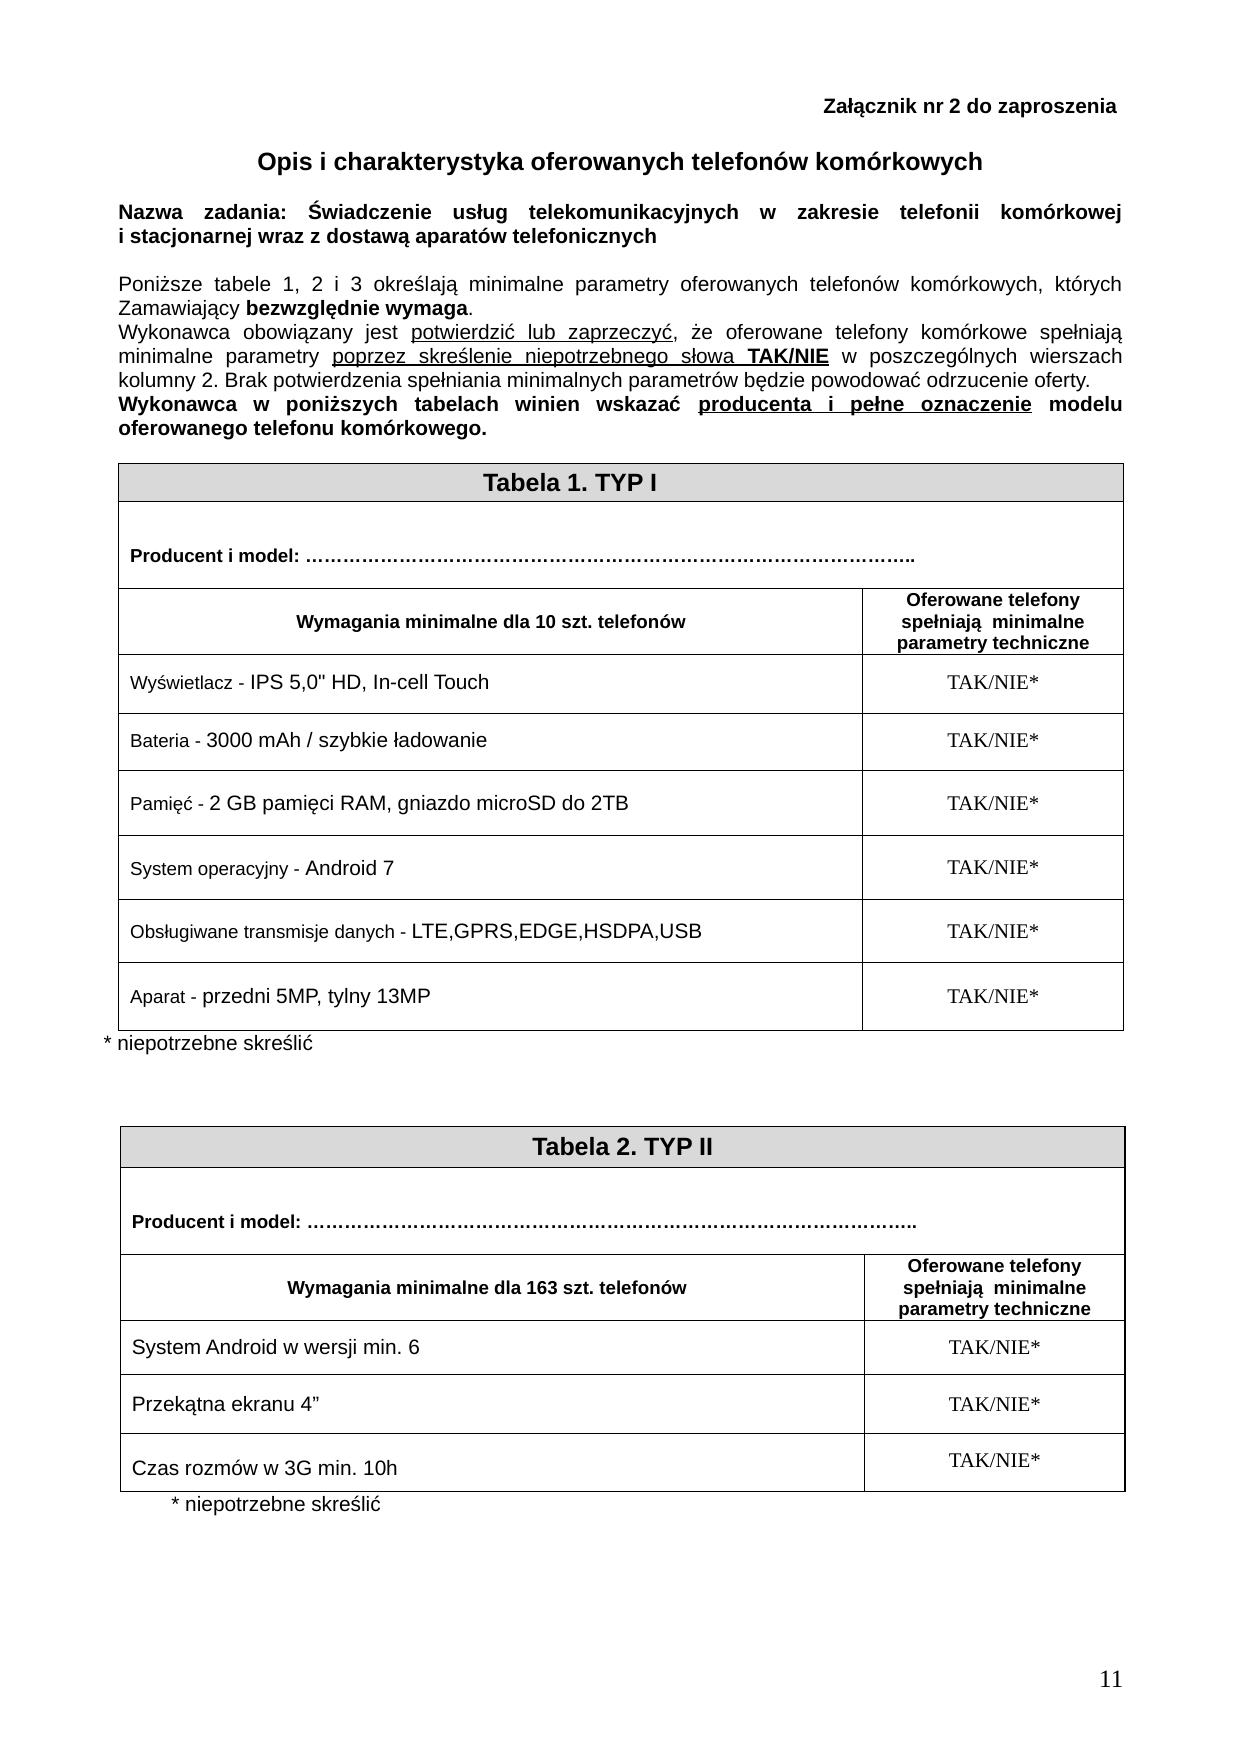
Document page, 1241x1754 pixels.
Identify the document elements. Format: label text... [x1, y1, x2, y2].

table_cell TAK/NIE* [863, 655, 1123, 713]
text * niepotrzebne skreślić [171, 1492, 1123, 1516]
table_cell Bateria - 3000 mAh / szybkie ładowanie [119, 714, 862, 770]
text Wykonawca w poniższych tabelach winien wskazać producenta i pełne oznaczenie modelu oferowanego telefonu komórkowego. [118, 391, 1123, 439]
table_cell Wyświetlacz - IPS 5,0" HD, In-cell Touch [119, 655, 862, 713]
text * niepotrzebne skreślić [103, 1031, 1123, 1055]
table_cell TAK/NIE* [863, 771, 1123, 835]
text Załącznik nr 2 do zaproszenia [118, 94, 1123, 118]
table_header Tabela 2. TYP II [121, 1127, 1124, 1167]
table_cell Wymagania minimalne dla 10 szt. telefonów [119, 589, 862, 653]
table_cell TAK/NIE* [865, 1434, 1124, 1491]
table_cell TAK/NIE* [863, 963, 1123, 1030]
table_header Tabela 1. TYP I [119, 464, 1123, 501]
table_cell System operacyjny - Android 7 [119, 836, 862, 899]
table_cell Pamięć - 2 GB pamięci RAM, gniazdo microSD do 2TB [119, 771, 862, 835]
table_cell TAK/NIE* [865, 1321, 1124, 1373]
table_cell Aparat - przedni 5MP, tylny 13MP [119, 963, 862, 1030]
table_cell Producent i model: …………………………………………………………………………………….. [121, 1168, 1124, 1254]
table_cell Oferowane telefony spełniają minimalne parametry techniczne [865, 1255, 1124, 1319]
table_cell TAK/NIE* [865, 1375, 1124, 1433]
table_cell TAK/NIE* [863, 714, 1123, 770]
text Poniższe tabele 1, 2 i 3 określają minimalne parametry oferowanych telefonów komórkowych, których Zamawiający bezwzględnie wymaga. [118, 272, 1123, 319]
table_cell Wymagania minimalne dla 163 szt. telefonów [121, 1255, 864, 1319]
table_cell Czas rozmów w 3G min. 10h [121, 1434, 864, 1491]
text Opis i charakterystyka oferowanych telefonów komórkowych [118, 147, 1123, 176]
text Nazwa zadania: Świadczenie usług telekomunikacyjnych w zakresie telefonii komórkowej i stacjonarnej wraz z dostawą aparatów telefonicznych [118, 200, 1123, 248]
table_cell System Android w wersji min. 6 [121, 1321, 864, 1373]
table_cell Obsługiwane transmisje danych - LTE,GPRS,EDGE,HSDPA,USB [119, 900, 862, 962]
table_cell TAK/NIE* [863, 836, 1123, 899]
text Wykonawca obowiązany jest potwierdzić lub zaprzeczyć, że oferowane telefony komórkowe spełniają minimalne parametry poprzez skreślenie niepotrzebnego słowa TAK/NIE w poszczególnych wierszach kolumny 2. Brak potwierdzenia spełniania minimalnych parametrów będzie powodować odrzucenie oferty. [118, 319, 1123, 391]
table_cell Oferowane telefony spełniają minimalne parametry techniczne [863, 589, 1123, 653]
table_cell Producent i model: …………………………………………………………………………………….. [119, 502, 1123, 588]
table_cell TAK/NIE* [863, 900, 1123, 962]
table_cell Przekątna ekranu 4” [121, 1375, 864, 1433]
